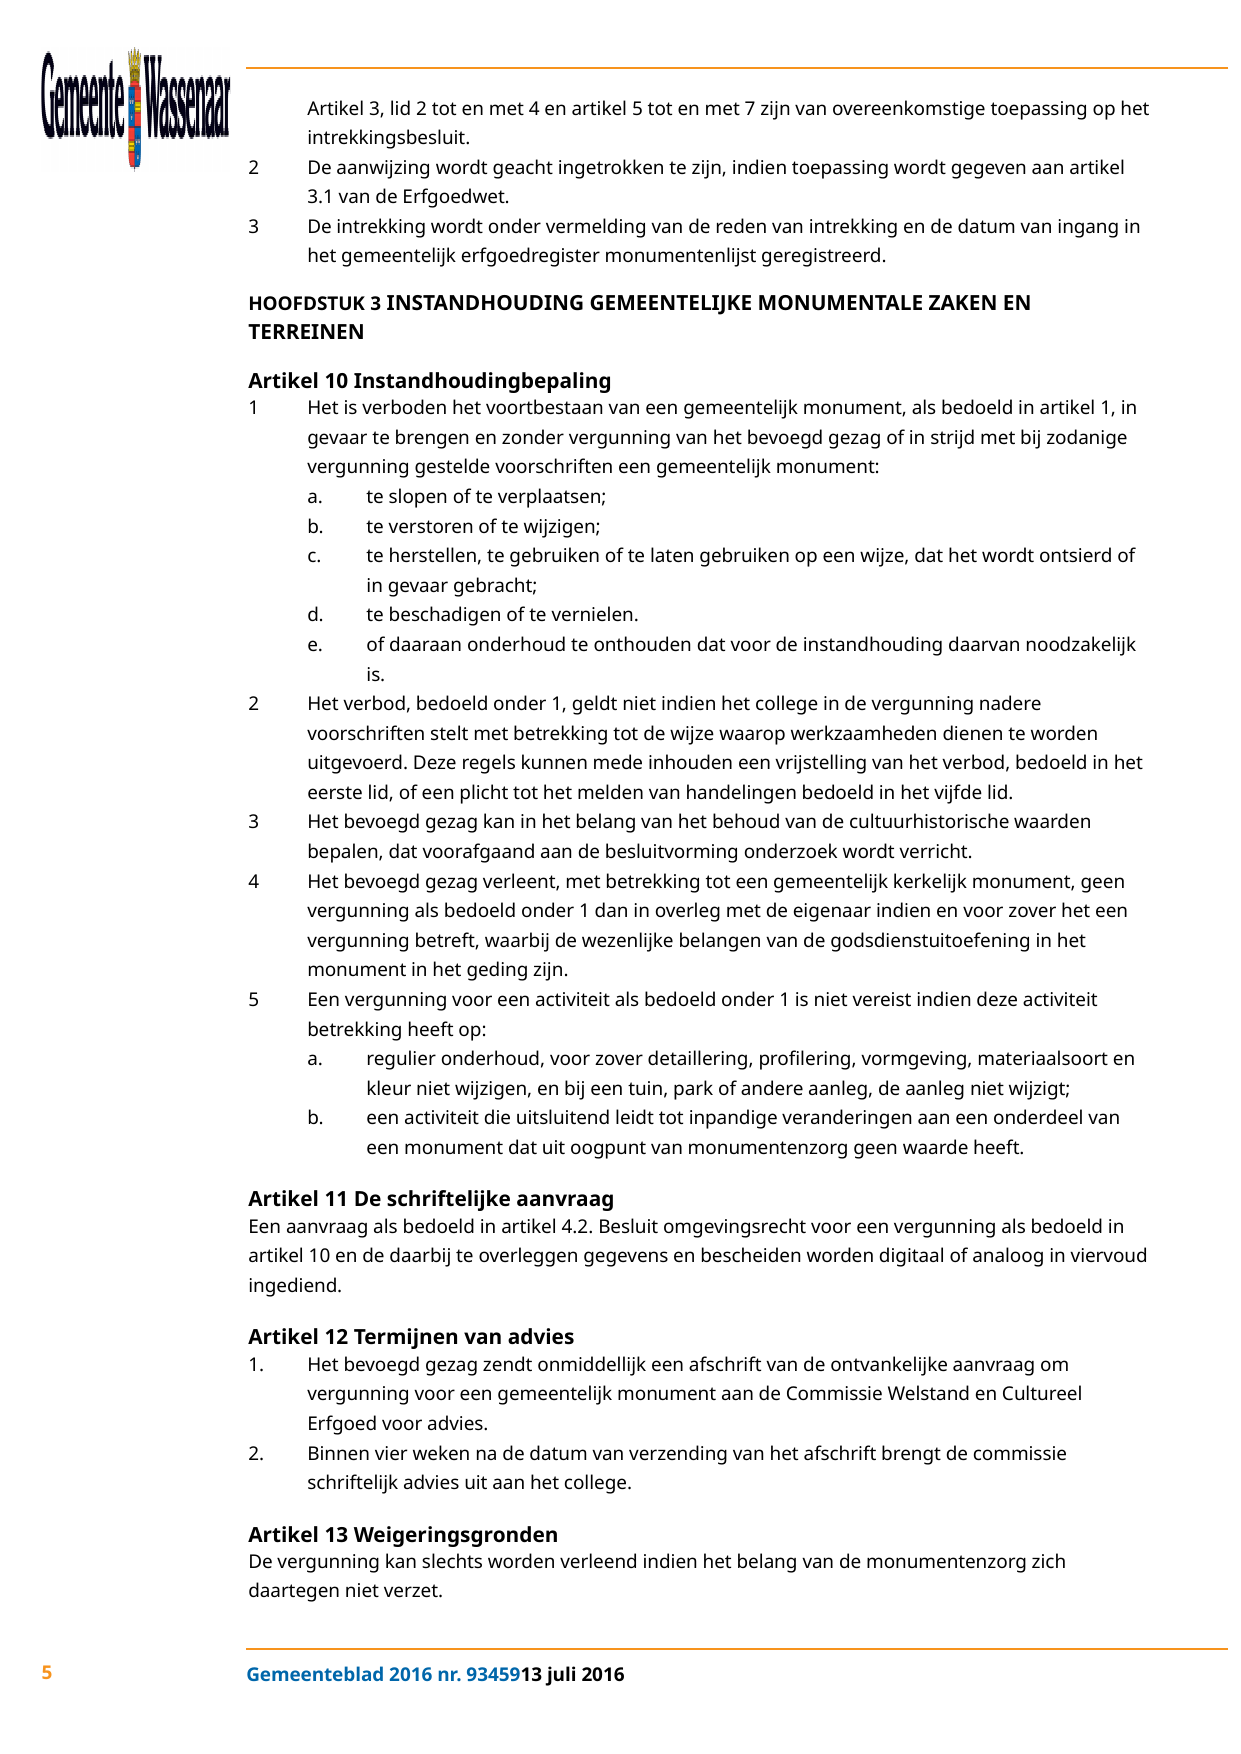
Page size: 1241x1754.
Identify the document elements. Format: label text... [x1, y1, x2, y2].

list of daaraan onderhoud te onthouden dat voor de instandhouding daarvan noodzakelijk is. [307, 631, 1152, 686]
list Het verbod, bedoeld onder 1, geldt niet indien het college in de vergunning nadere voorschriften stelt met betrekking tot de wijze waarop werkzaamheden dienen te worden uitgevoerd. Deze regels kunnen mede inhouden een vrijstelling van het verbod, bedoeld in het eerste lid, of een plicht tot het melden van handelingen bedoeld in het vijfde lid. [248, 690, 1152, 805]
list te verstoren of te wijzigen; [307, 513, 1152, 538]
text Artikel 10 Instandhoudingbepaling [248, 366, 1152, 394]
list Het bevoegd gezag zendt onmiddellijk een afschrift van de ontvankelijke aanvraag om vergunning voor een gemeentelijk monument aan de Commissie Welstand en Cultureel Erfgoed voor advies. [248, 1351, 1152, 1436]
text Artikel 12 Termijnen van advies [248, 1322, 1152, 1351]
list Het bevoegd gezag verleent, met betrekking tot een gemeentelijk kerkelijk monument, geen vergunning als bedoeld onder 1 dan in overleg met de eigenaar indien en voor zover het een vergunning betreft, waarbij de wezenlijke belangen van de godsdienstuitoefening in het monument in het geding zijn. [248, 868, 1152, 982]
list Een vergunning voor een activiteit als bedoeld onder 1 is niet vereist indien deze activiteit betrekking heeft op: [248, 986, 1152, 1041]
picture [41, 47, 231, 172]
list te beschadigen of te vernielen. [307, 602, 1152, 627]
text HOOFDSTUK 3 INSTANDHOUDING GEMEENTELIJKE MONUMENTALE ZAKEN EN TERREINEN [248, 288, 1152, 345]
list De intrekking wordt onder vermelding van de reden van intrekking en de datum van ingang in het gemeentelijk erfgoedregister monumentenlijst geregistreerd. [248, 213, 1152, 268]
text Artikel 13 Weigeringsgronden [248, 1520, 1152, 1548]
list regulier onderhoud, voor zover detaillering, profilering, vormgeving, materiaalsoort en kleur niet wijzigen, en bij een tuin, park of andere aanleg, de aanleg niet wijzigt; [307, 1045, 1152, 1101]
list Het is verboden het voortbestaan van een gemeentelijk monument, als bedoeld in artikel 1, in gevaar te brengen en zonder vergunning van het bevoegd gezag of in strijd met bij zodanige vergunning gestelde voorschriften een gemeentelijk monument: [248, 394, 1152, 479]
text Artikel 11 De schriftelijke aanvraag [248, 1184, 1152, 1213]
list Het bevoegd gezag kan in het belang van het behoud van de cultuurhistorische waarden bepalen, dat voorafgaand aan de besluitvorming onderzoek wordt verricht. [248, 809, 1152, 864]
list te herstellen, te gebruiken of te laten gebruiken op een wijze, dat het wordt ontsierd of in gevaar gebracht; [307, 542, 1152, 598]
list een activiteit die uitsluitend leidt tot inpandige veranderingen aan een onderdeel van een monument dat uit oogpunt van monumentenzorg geen waarde heeft. [307, 1104, 1152, 1160]
list te slopen of te verplaatsen; [307, 483, 1152, 509]
list Artikel 3, lid 2 tot en met 4 en artikel 5 tot en met 7 zijn van overeenkomstige toepassing op het intrekkingsbesluit. [248, 95, 1152, 150]
list Binnen vier weken na de datum van verzending van het afschrift brengt de commissie schriftelijk advies uit aan het college. [248, 1440, 1152, 1495]
list De aanwijzing wordt geacht ingetrokken te zijn, indien toepassing wordt gegeven aan artikel 3.1 van de Erfgoedwet. [248, 154, 1152, 209]
text De vergunning kan slechts worden verleend indien het belang van de monumentenzorg zich daartegen niet verzet. [248, 1548, 1152, 1603]
text Een aanvraag als bedoeld in artikel 4.2. Besluit omgevingsrecht voor een vergunning als bedoeld in artikel 10 en de daarbij te overleggen gegevens en bescheiden worden digitaal of analoog in viervoud ingediend. [248, 1213, 1152, 1298]
